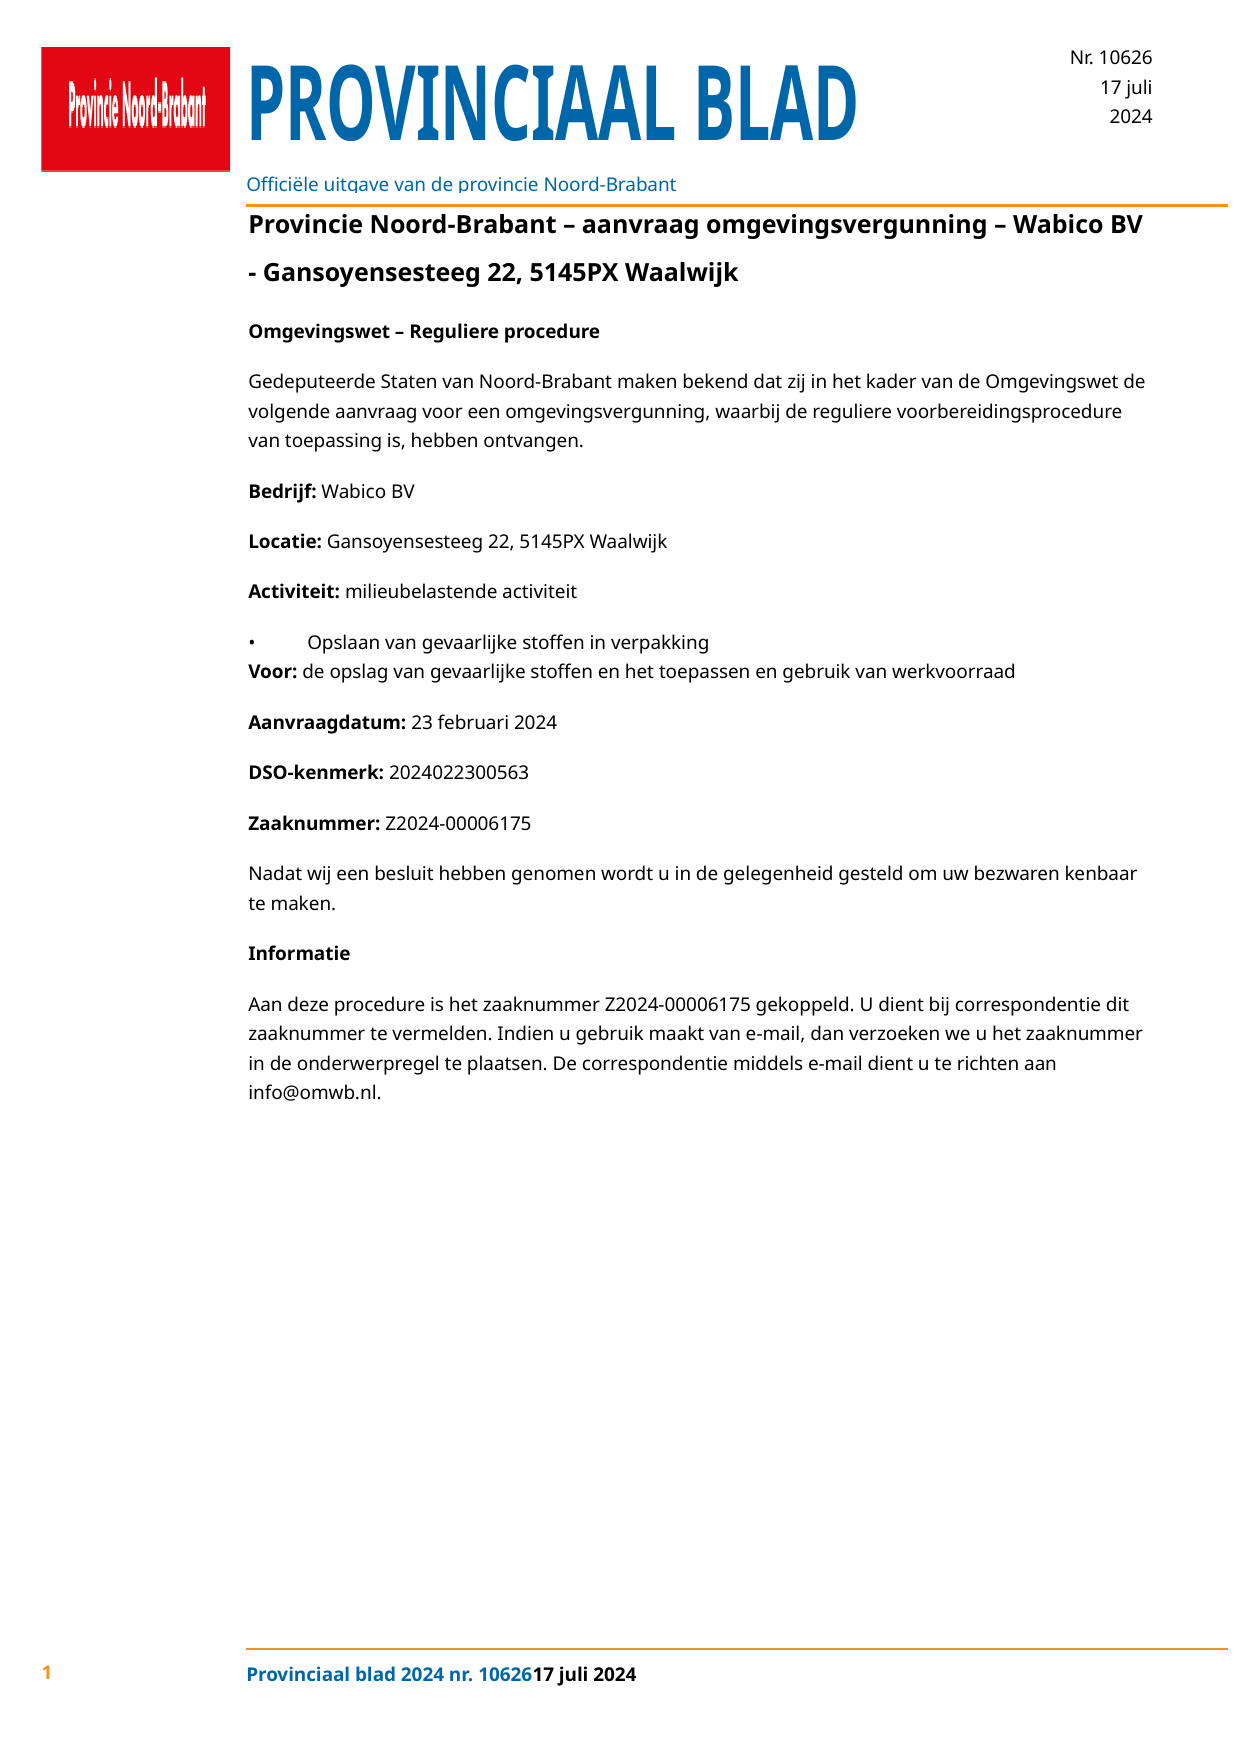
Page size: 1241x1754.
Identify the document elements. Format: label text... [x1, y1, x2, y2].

text DSO-kenmerk: 2024022300563 [248, 759, 1152, 785]
text Bedrijf: Wabico BV [248, 478, 1152, 504]
text Aan deze procedure is het zaaknummer Z2024-00006175 gekoppeld. U dient bij correspondentie dit zaaknummer te vermelden. Indien u gebruik maakt van e-mail, dan verzoeken we u het zaaknummer in de onderwerpregel te plaatsen. De correspondentie middels e-mail dient u te richten aan info@omwb.nl. [248, 991, 1152, 1105]
text Provincie Noord-Brabant – aanvraag omgevingsvergunning – Wabico BV - Gansoyensesteeg 22, 5145PX Waalwijk [248, 207, 1152, 288]
list Opslaan van gevaarlijke stoffen in verpakking [248, 629, 1152, 655]
text Zaaknummer: Z2024-00006175 [248, 810, 1152, 836]
text Activiteit: milieubelastende activiteit [248, 579, 1152, 604]
text Voor: de opslag van gevaarlijke stoffen en het toepassen en gebruik van werkvoorraad [248, 659, 1152, 684]
text Omgevingswet – Reguliere procedure [248, 318, 1152, 344]
text Locatie: Gansoyensesteeg 22, 5145PX Waalwijk [248, 528, 1152, 554]
text Aanvraagdatum: 23 februari 2024 [248, 709, 1152, 735]
picture [41, 47, 231, 172]
text Gedeputeerde Staten van Noord-Brabant maken bekend dat zij in het kader van de Omgevingswet de volgende aanvraag voor een omgevingsvergunning, waarbij de reguliere voorbereidingsprocedure van toepassing is, hebben ontvangen. [248, 368, 1152, 453]
text Nadat wij een besluit hebben genomen wordt u in de gelegenheid gesteld om uw bezwaren kenbaar te maken. [248, 860, 1152, 916]
text Informatie [248, 940, 1152, 966]
